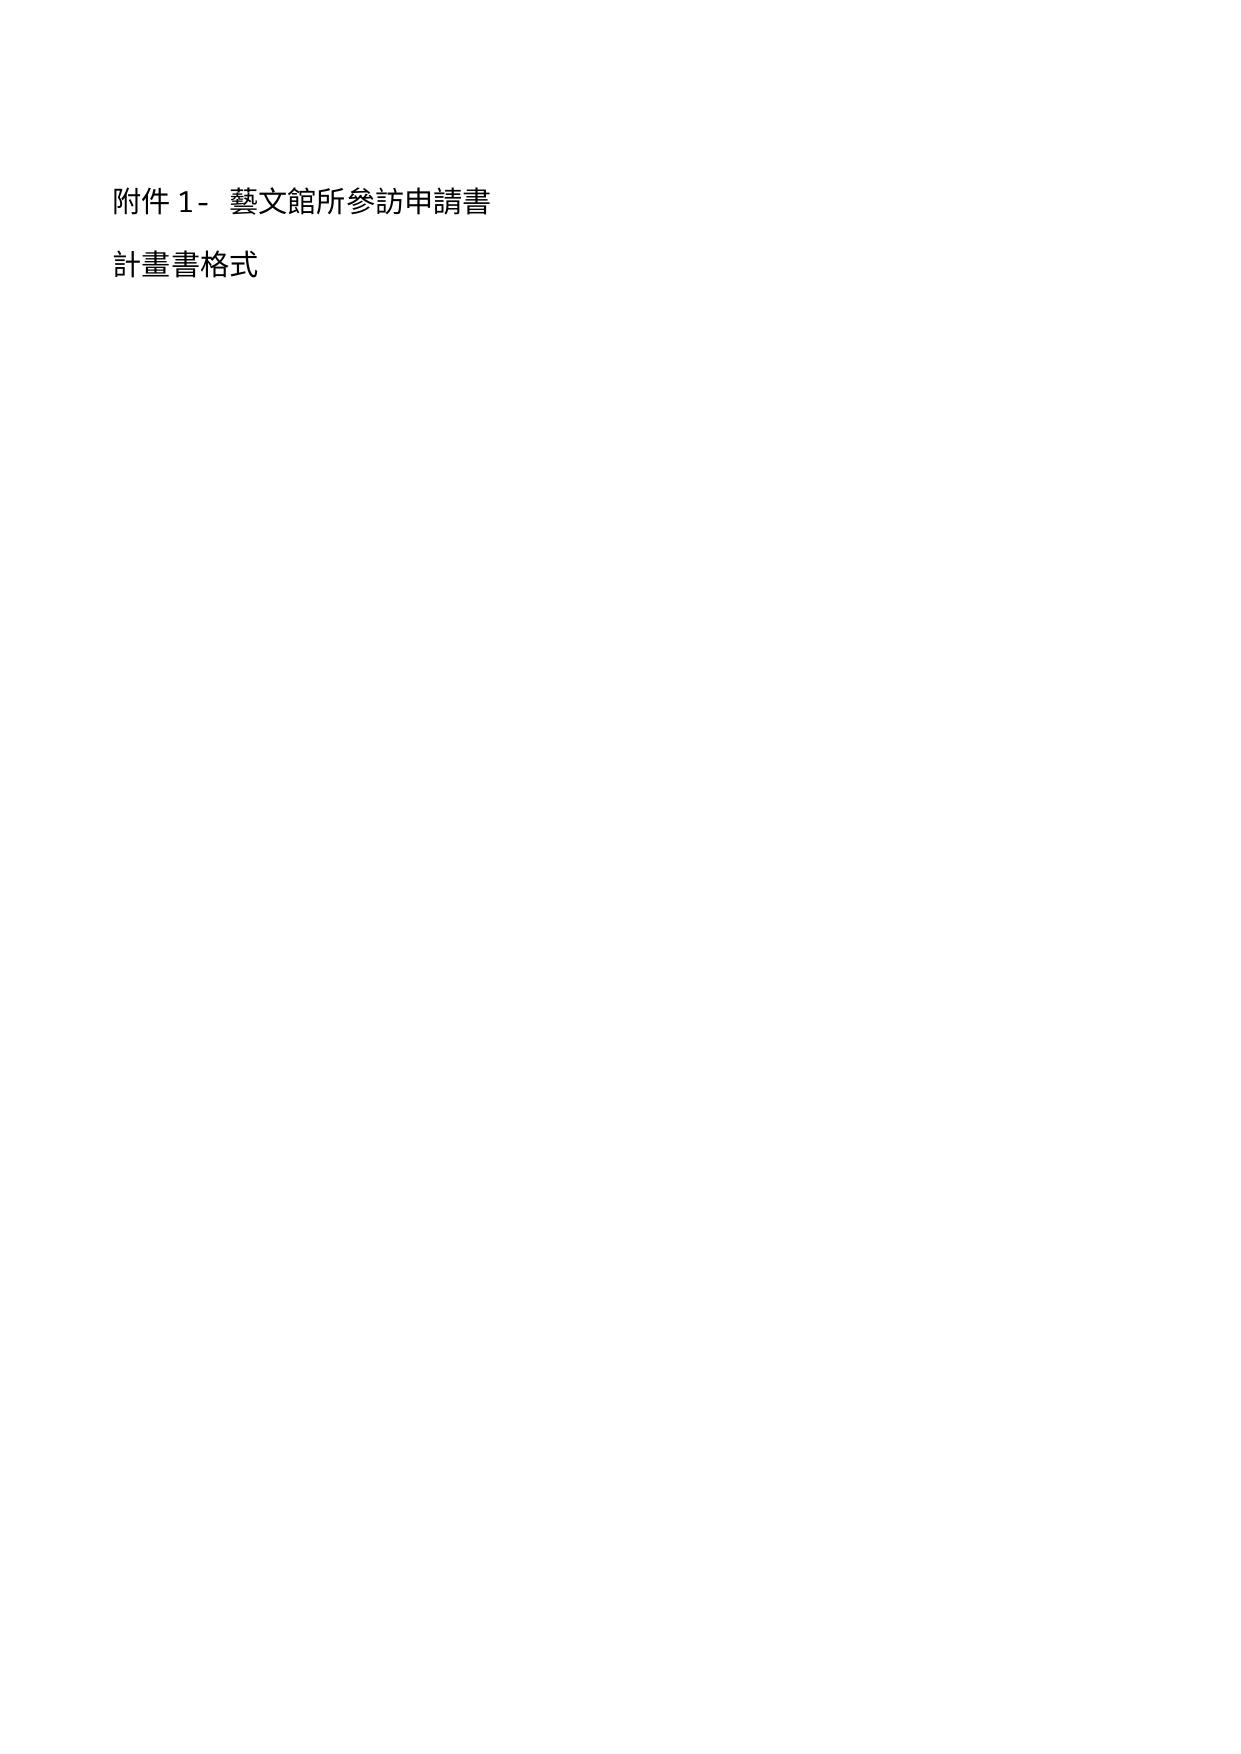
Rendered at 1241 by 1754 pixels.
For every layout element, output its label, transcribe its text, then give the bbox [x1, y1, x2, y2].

text 計畫書格式 [112, 221, 1128, 283]
text 附件1- 藝文館所參訪申請書 [112, 158, 1128, 221]
